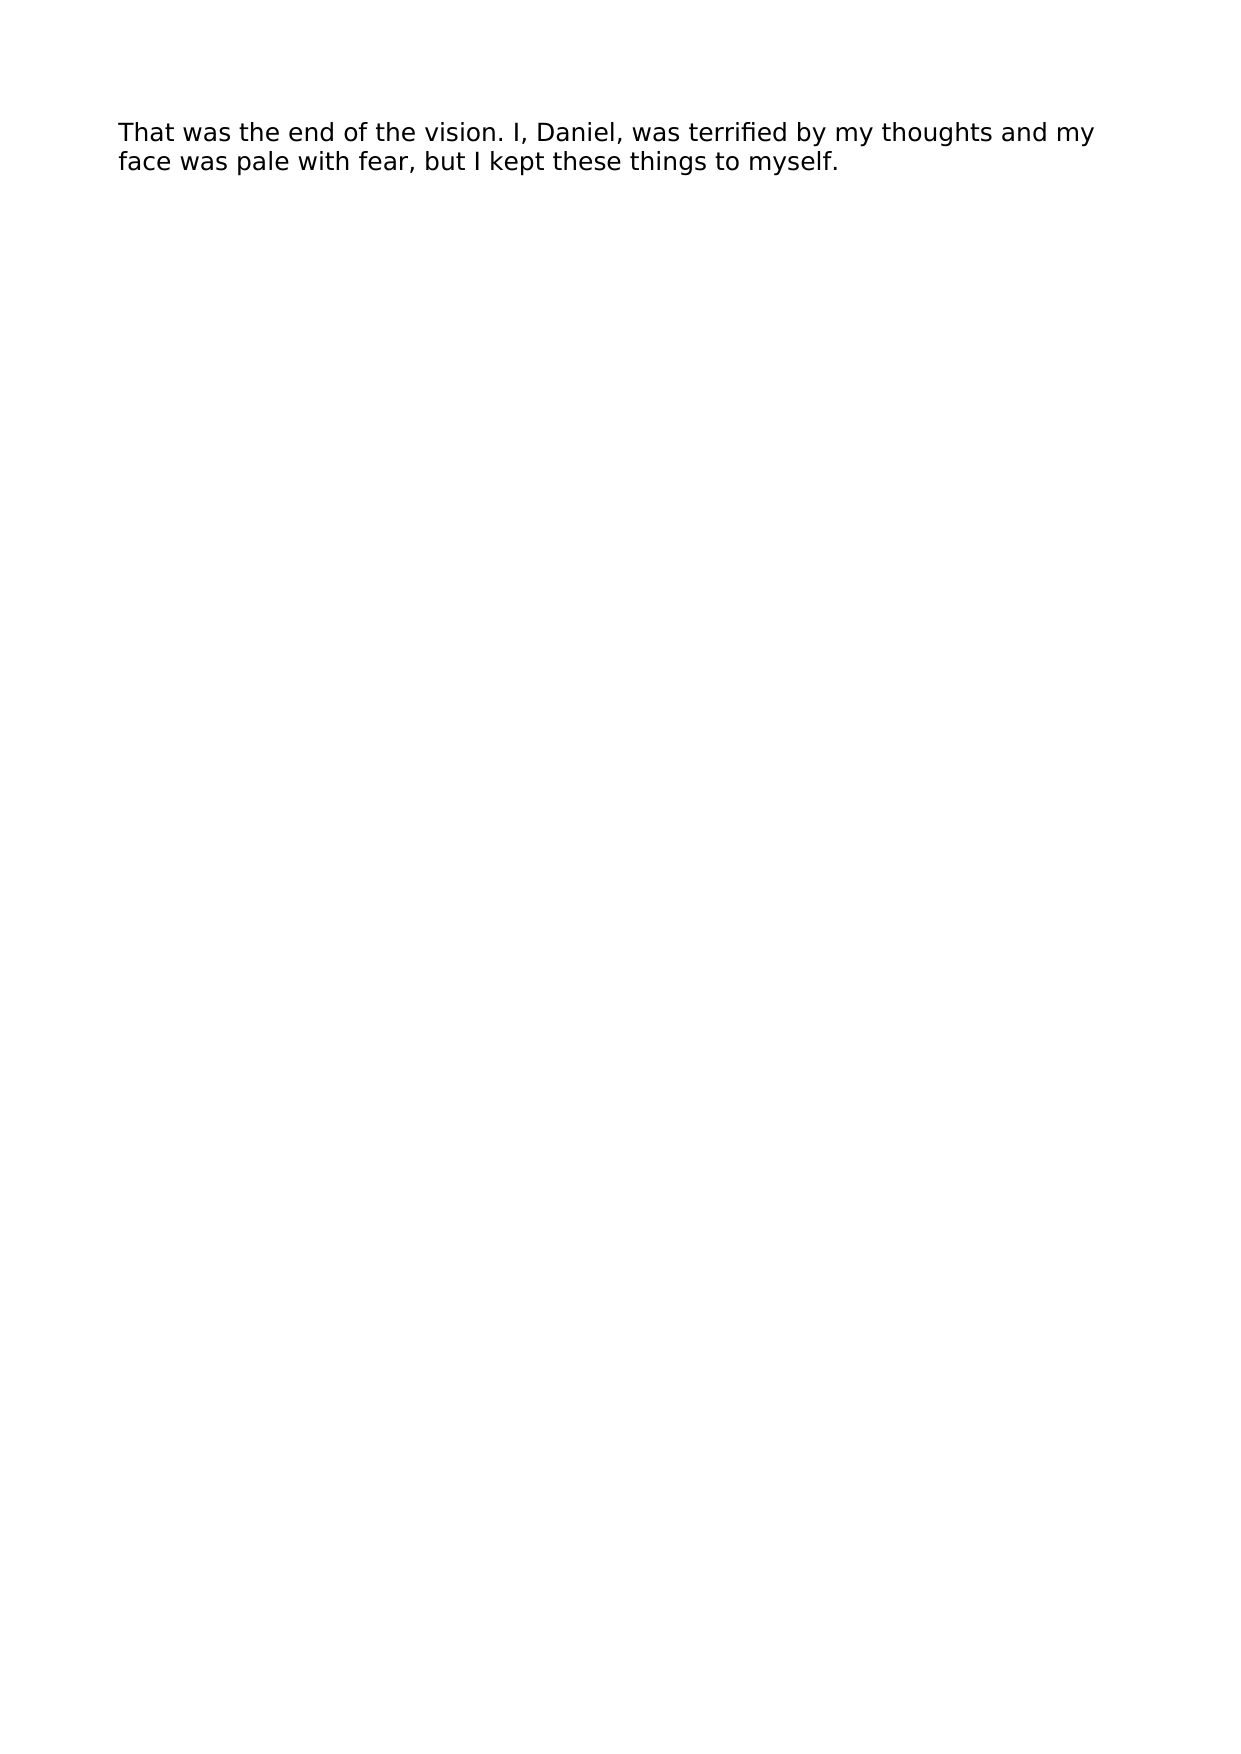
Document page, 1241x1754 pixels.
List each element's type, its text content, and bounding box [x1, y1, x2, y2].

text That was the end of the vision. I, Daniel, was terrified by my thoughts and my face was pale with fear, but I kept these things to myself. [118, 118, 1122, 176]
